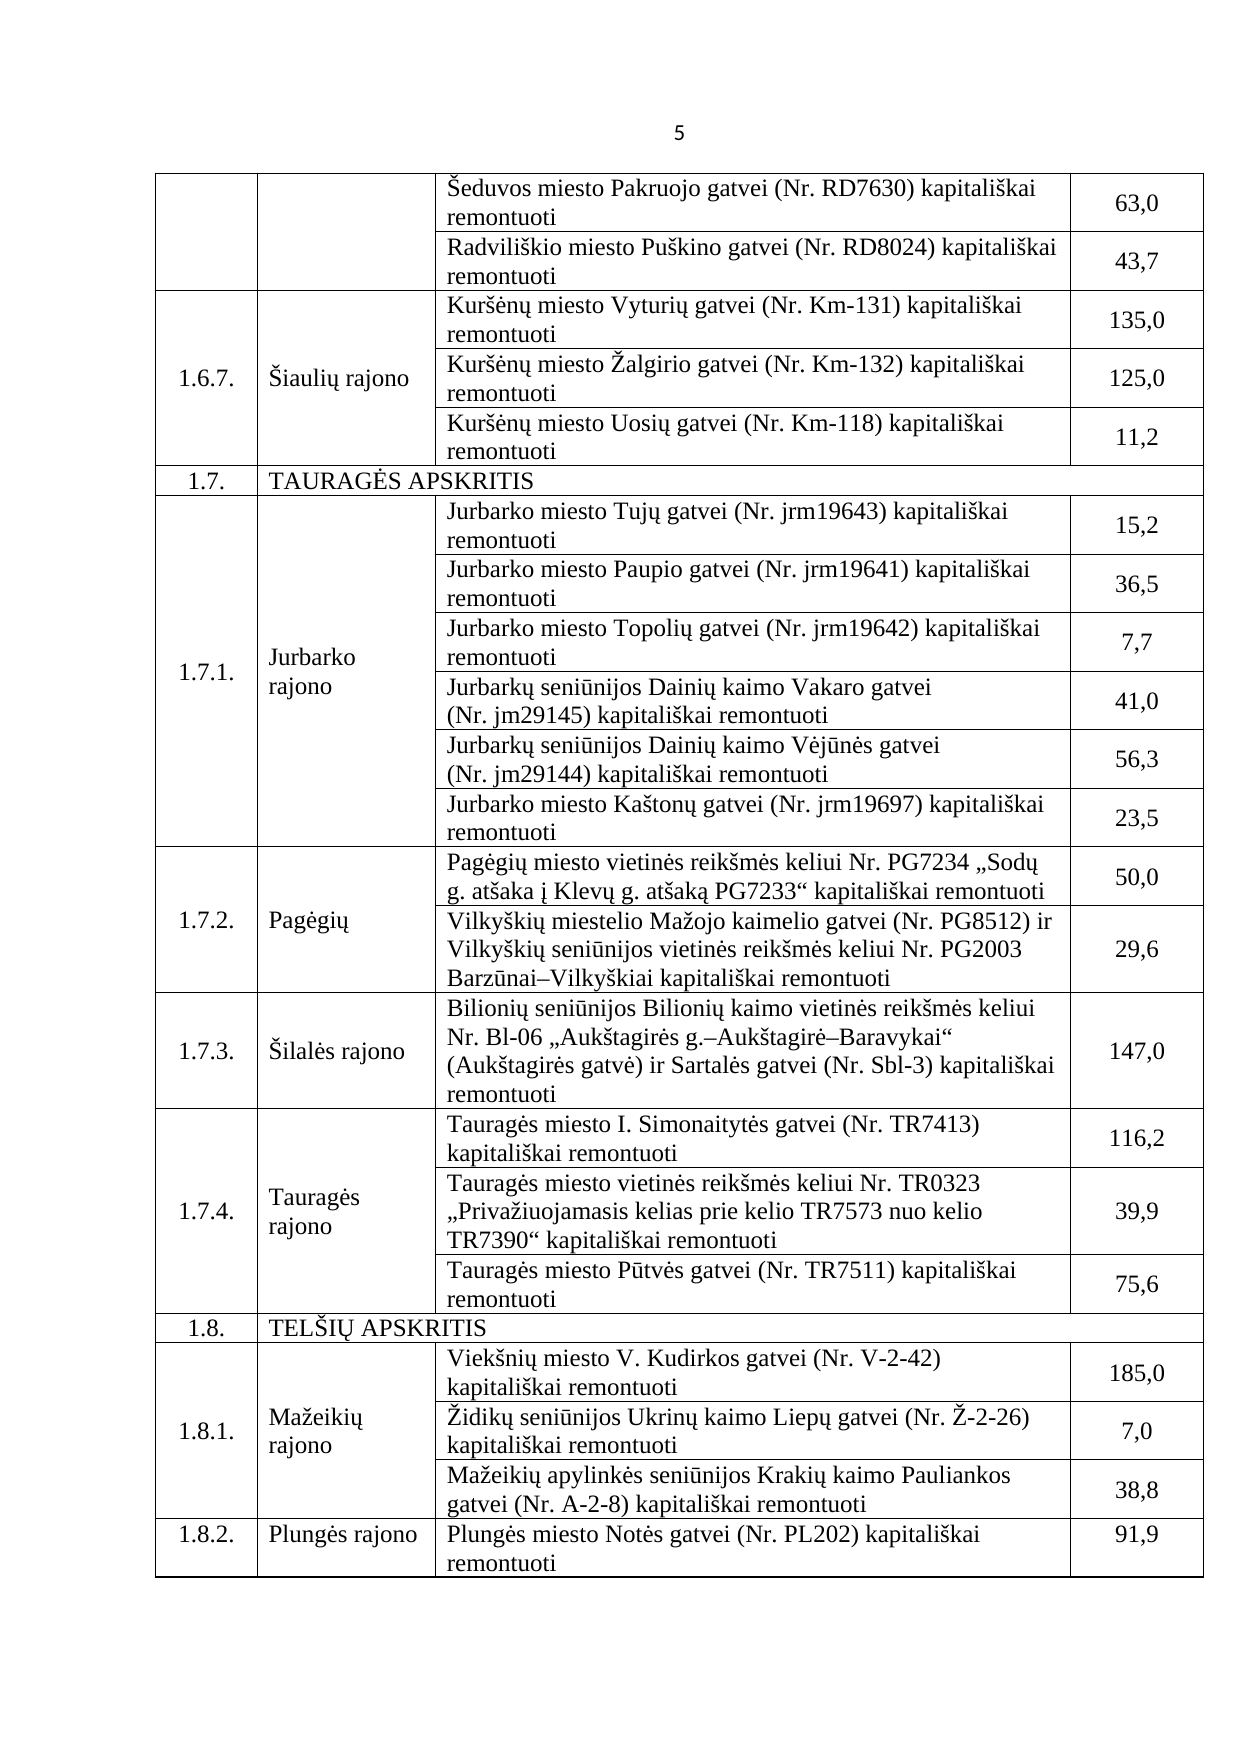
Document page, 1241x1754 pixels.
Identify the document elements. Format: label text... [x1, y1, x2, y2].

table_cell Tauragės miesto I. Simonaitytės gatvei (Nr. TR7413) kapitališkai remontuoti [436, 1109, 1070, 1167]
table_cell 135,0 [1071, 291, 1203, 348]
table_cell 50,0 [1071, 847, 1203, 905]
table_cell Bilionių seniūnijos Bilionių kaimo vietinės reikšmės keliui Nr. Bl-06 „Aukštagirės g.–Aukštagirė–Baravykai“ (Aukštagirės gatvė) ir Sartalės gatvei (Nr. Sbl-3) kapitališkai remontuoti [436, 993, 1070, 1108]
table_cell 11,2 [1071, 408, 1203, 465]
table_cell Kuršėnų miesto Žalgirio gatvei (Nr. Km-132) kapitališkai remontuoti [436, 349, 1070, 407]
table_cell 38,8 [1071, 1460, 1203, 1518]
table_cell 116,2 [1071, 1109, 1203, 1167]
table_cell 39,9 [1071, 1168, 1203, 1254]
table_cell 29,6 [1071, 906, 1203, 992]
table_cell 1.7. [156, 466, 257, 495]
table_cell 1.7.3. [156, 993, 257, 1108]
table_cell Jurbarkų seniūnijos Dainių kaimo Vakaro gatvei (Nr. jm29145) kapitališkai remontuoti [436, 672, 1070, 729]
table_cell 1.6.7. [156, 291, 257, 465]
table_cell Jurbarko miesto Kaštonų gatvei (Nr. jrm19697) kapitališkai remontuoti [436, 789, 1070, 846]
table_cell Tauragės miesto Pūtvės gatvei (Nr. TR7511) kapitališkai remontuoti [436, 1255, 1070, 1312]
table_cell Mažeikių apylinkės seniūnijos Krakių kaimo Pauliankos gatvei (Nr. A-2-8) kapitališkai remontuoti [436, 1460, 1070, 1518]
table_cell 1.8.2. [156, 1519, 257, 1576]
table_cell Šilalės rajono [258, 993, 435, 1108]
table_cell 1.7.2. [156, 847, 257, 992]
table_cell Radviliškio miesto Puškino gatvei (Nr. RD8024) kapitališkai remontuoti [436, 232, 1070, 289]
table_cell 1.8.1. [156, 1343, 257, 1518]
table_cell 36,5 [1071, 555, 1203, 612]
table_cell Pagėgių [258, 847, 435, 992]
table_cell 147,0 [1071, 993, 1203, 1108]
table_cell Jurbarkų seniūnijos Dainių kaimo Vėjūnės gatvei (Nr. jm29144) kapitališkai remontuoti [436, 730, 1070, 788]
table_cell 43,7 [1071, 232, 1203, 289]
table_cell 63,0 [1071, 174, 1203, 231]
table_cell Šiaulių rajono [258, 291, 435, 465]
table_cell Tauragės miesto vietinės reikšmės keliui Nr. TR0323 „Privažiuojamasis kelias prie kelio TR7573 nuo kelio TR7390“ kapitališkai remontuoti [436, 1168, 1070, 1254]
table_cell 56,3 [1071, 730, 1203, 788]
table_cell 41,0 [1071, 672, 1203, 729]
table_cell Pagėgių miesto vietinės reikšmės keliui Nr. PG7234 „Sodų g. atšaka į Klevų g. atšaką PG7233“ kapitališkai remontuoti [436, 847, 1070, 905]
table_cell Vilkyškių miestelio Mažojo kaimelio gatvei (Nr. PG8512) ir Vilkyškių seniūnijos vietinės reikšmės keliui Nr. PG2003 Barzūnai–Vilkyškiai kapitališkai remontuoti [436, 906, 1070, 992]
table_cell Viekšnių miesto V. Kudirkos gatvei (Nr. V-2-42) kapitališkai remontuoti [436, 1343, 1070, 1401]
table_cell Jurbarko rajono [258, 496, 435, 846]
table_cell Kuršėnų miesto Uosių gatvei (Nr. Km-118) kapitališkai remontuoti [436, 408, 1070, 465]
table_cell 1.8. [156, 1314, 257, 1342]
table_cell [258, 174, 435, 289]
table_cell Jurbarko miesto Paupio gatvei (Nr. jrm19641) kapitališkai remontuoti [436, 555, 1070, 612]
table_cell 1.7.4. [156, 1109, 257, 1312]
table_cell 75,6 [1071, 1255, 1203, 1312]
table_cell 23,5 [1071, 789, 1203, 846]
table_cell TAURAGĖS APSKRITIS [258, 466, 1203, 495]
table_cell 7,0 [1071, 1402, 1203, 1459]
table_cell [156, 174, 257, 289]
table_cell 125,0 [1071, 349, 1203, 407]
table_cell 15,2 [1071, 496, 1203, 553]
table_cell Šeduvos miesto Pakruojo gatvei (Nr. RD7630) kapitališkai remontuoti [436, 174, 1070, 231]
table_cell Jurbarko miesto Tujų gatvei (Nr. jrm19643) kapitališkai remontuoti [436, 496, 1070, 553]
table_cell Plungės rajono [258, 1519, 435, 1576]
table_cell Jurbarko miesto Topolių gatvei (Nr. jrm19642) kapitališkai remontuoti [436, 613, 1070, 671]
table_cell 1.7.1. [156, 496, 257, 846]
table_cell 7,7 [1071, 613, 1203, 671]
table_cell TELŠIŲ APSKRITIS [258, 1314, 1203, 1342]
table_cell Plungės miesto Notės gatvei (Nr. PL202) kapitališkai remontuoti [436, 1519, 1070, 1576]
table_cell Tauragės rajono [258, 1109, 435, 1312]
table_cell 185,0 [1071, 1343, 1203, 1401]
table_cell Židikų seniūnijos Ukrinų kaimo Liepų gatvei (Nr. Ž-2-26) kapitališkai remontuoti [436, 1402, 1070, 1459]
table_cell Mažeikių rajono [258, 1343, 435, 1518]
table_cell 91,9 [1071, 1519, 1203, 1576]
table_cell Kuršėnų miesto Vyturių gatvei (Nr. Km-131) kapitališkai remontuoti [436, 291, 1070, 348]
